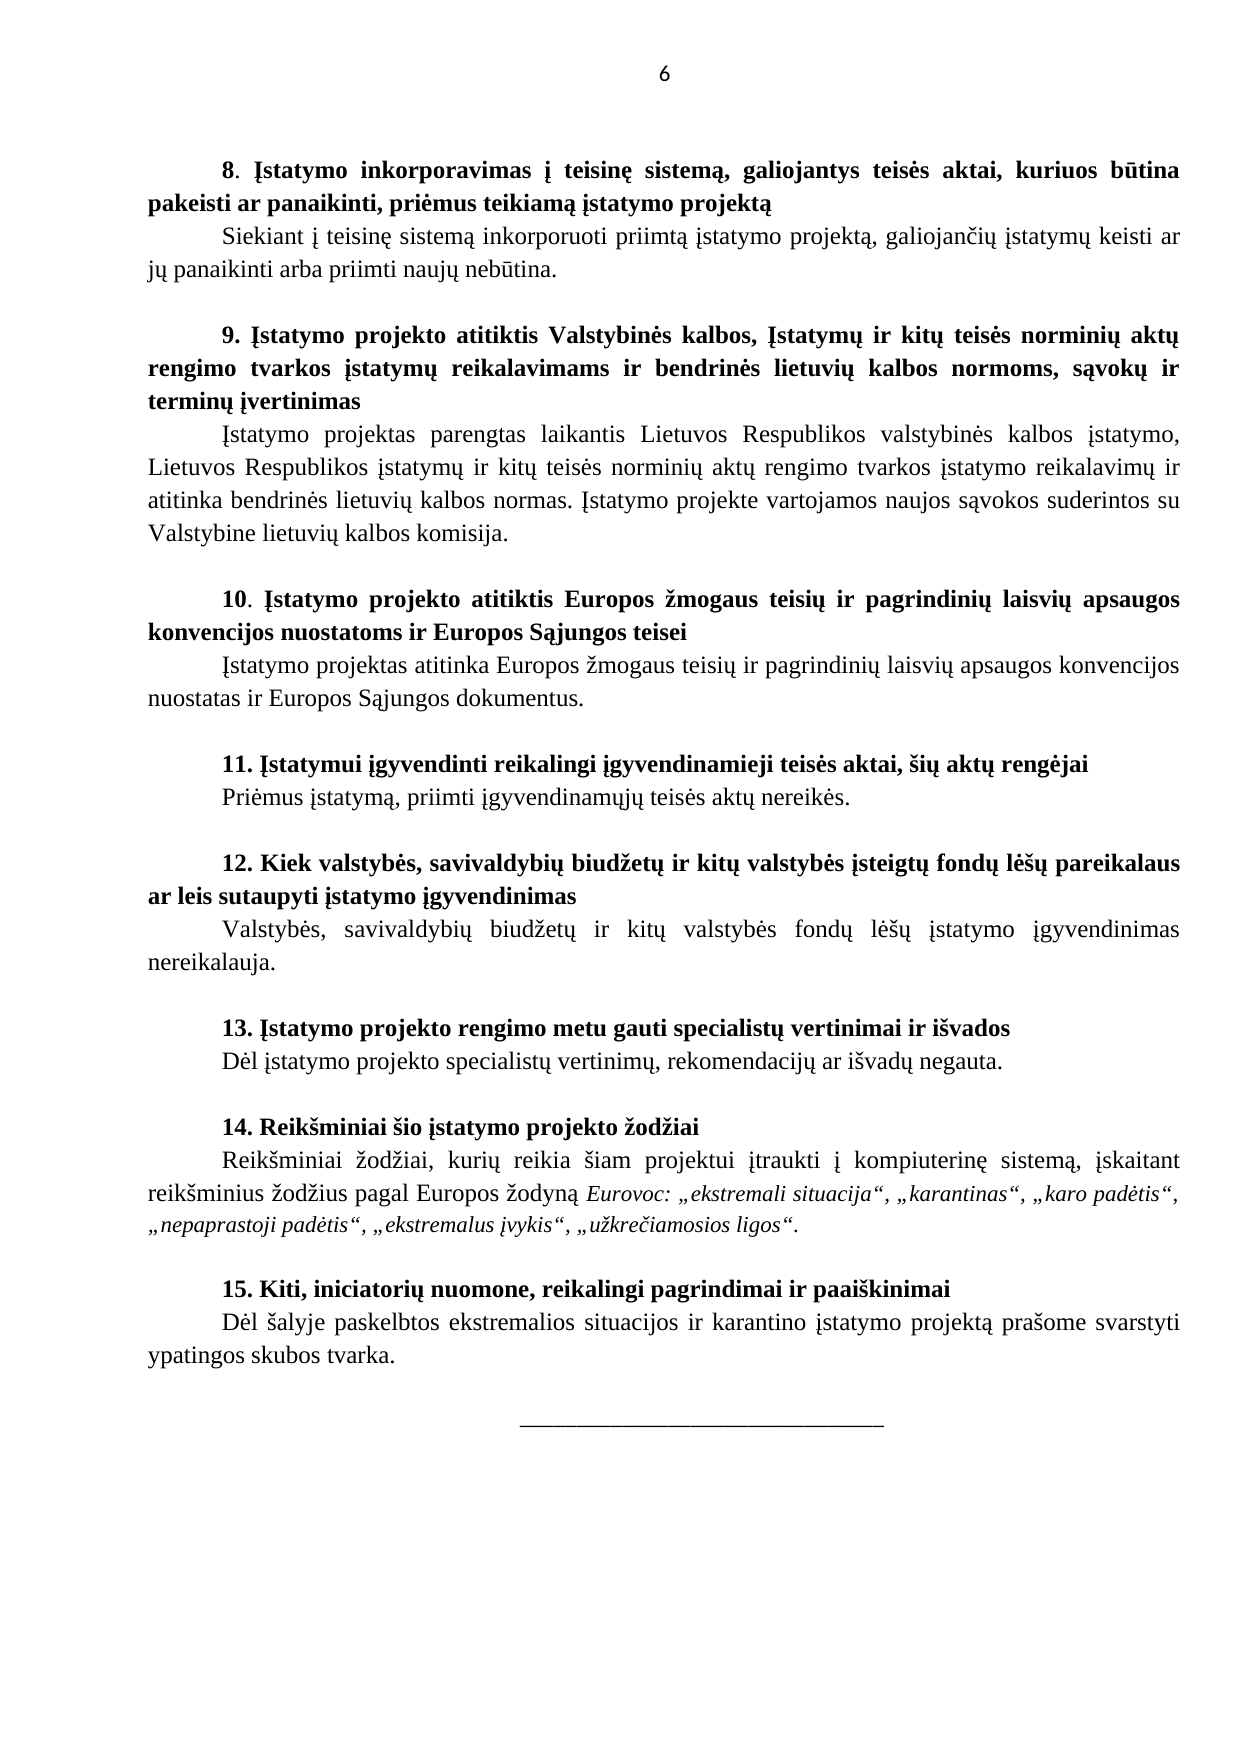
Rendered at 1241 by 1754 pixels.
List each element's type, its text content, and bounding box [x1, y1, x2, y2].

text Įstatymo projektas parengtas laikantis Lietuvos Respublikos valstybinės kalbos įstatymo, Lietuvos Respublikos įstatymų ir kitų teisės norminių aktų rengimo tvarkos įstatymo reikalavimų ir atitinka bendrinės lietuvių kalbos normas. Įstatymo projekte vartojamos naujos sąvokos suderintos su Valstybine lietuvių kalbos komisija. [148, 419, 1181, 547]
text 11. Įstatymui įgyvendinti reikalingi įgyvendinamieji teisės aktai, šių aktų rengėjai [148, 749, 1181, 778]
text Valstybės, savivaldybių biudžetų ir kitų valstybės fondų lėšų įstatymo įgyvendinimas nereikalauja. [148, 914, 1181, 976]
text 9. Įstatymo projekto atitiktis Valstybinės kalbos, Įstatymų ir kitų teisės norminių aktų rengimo tvarkos įstatymų reikalavimams ir bendrinės lietuvių kalbos normoms, sąvokų ir terminų įvertinimas [148, 320, 1181, 415]
text 14. Reikšminiai šio įstatymo projekto žodžiai [148, 1112, 1181, 1141]
text Dėl įstatymo projekto specialistų vertinimų, rekomendacijų ar išvadų negauta. [148, 1046, 1181, 1075]
text Dėl šalyje paskelbtos ekstremalios situacijos ir karantino įstatymo projektą prašome svarstyti ypatingos skubos tvarka. [148, 1307, 1181, 1369]
text 15. Kiti, iniciatorių nuomone, reikalingi pagrindimai ir paaiškinimai [148, 1274, 1181, 1303]
text Įstatymo projektas atitinka Europos žmogaus teisių ir pagrindinių laisvių apsaugos konvencijos nuostatas ir Europos Sąjungos dokumentus. [148, 650, 1181, 712]
text Reikšminiai žodžiai, kurių reikia šiam projektui įtraukti į kompiuterinę sistemą, įskaitant reikšminius žodžius pagal Europos žodyną Eurovoc: „ekstremali situacija“, „karantinas“, „karo padėtis“, „nepaprastoji padėtis“, „ekstremalus įvykis“, „užkrečiamosios ligos“. [148, 1146, 1181, 1237]
text ________________________________ [148, 1402, 1181, 1430]
text 12. Kiek valstybės, savivaldybių biudžetų ir kitų valstybės įsteigtų fondų lėšų pareikalaus ar leis sutaupyti įstatymo įgyvendinimas [148, 848, 1181, 910]
text 10. Įstatymo projekto atitiktis Europos žmogaus teisių ir pagrindinių laisvių apsaugos konvencijos nuostatoms ir Europos Sąjungos teisei [148, 584, 1181, 646]
text 8. Įstatymo inkorporavimas į teisinę sistemą, galiojantys teisės aktai, kuriuos būtina pakeisti ar panaikinti, priėmus teikiamą įstatymo projektą [148, 155, 1181, 217]
text Siekiant į teisinę sistemą inkorporuoti priimtą įstatymo projektą, galiojančių įstatymų keisti ar jų panaikinti arba priimti naujų nebūtina. [148, 221, 1181, 283]
text Priėmus įstatymą, priimti įgyvendinamųjų teisės aktų nereikės. [148, 782, 1181, 811]
text 13. Įstatymo projekto rengimo metu gauti specialistų vertinimai ir išvados [148, 1013, 1181, 1042]
